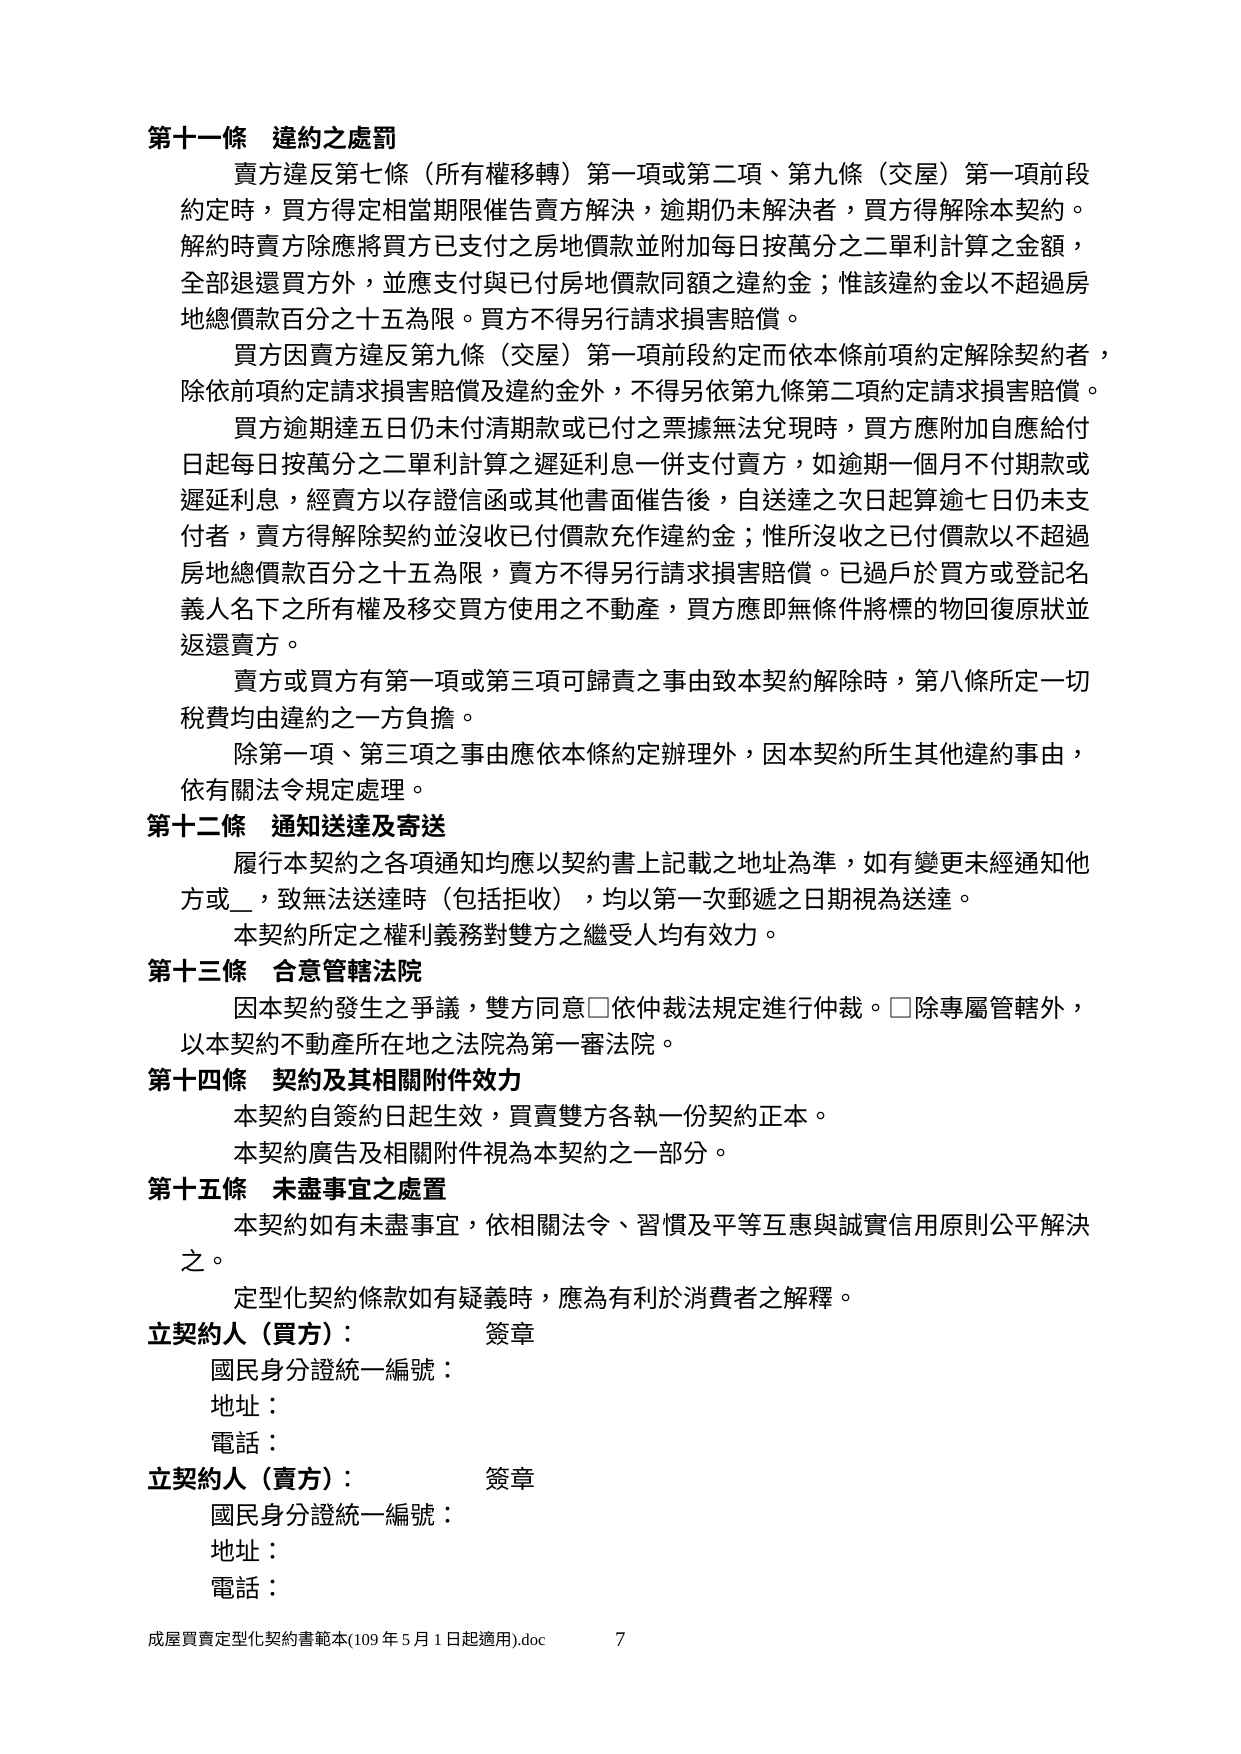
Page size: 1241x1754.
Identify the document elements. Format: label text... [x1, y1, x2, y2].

text 賣方或買方有第一項或第三項可歸責之事由致本契約解除時，第八條所定一切稅費均由違約之一方負擔。 [180, 662, 1092, 734]
text 第十一條 違約之處罰 [148, 118, 1092, 154]
text 定型化契約條款如有疑義時，應為有利於消費者之解釋。 [180, 1278, 1092, 1314]
text 地址： [210, 1532, 1092, 1568]
text 第十四條 契約及其相關附件效力 [148, 1061, 1092, 1097]
text 本契約自簽約日起生效，買賣雙方各執一份契約正本。 [180, 1097, 1092, 1133]
text 買方因賣方違反第九條（交屋）第一項前段約定而依本條前項約定解除契約者，除依前項約定請求損害賠償及違約金外，不得另依第九條第二項約定請求損害賠償。 [180, 336, 1092, 408]
text 國民身分證統一編號： [210, 1496, 1092, 1532]
text 本契約如有未盡事宜，依相關法令、習慣及平等互惠與誠實信用原則公平解決之。 [180, 1206, 1092, 1278]
text 國民身分證統一編號： [210, 1351, 1092, 1387]
text 履行本契約之各項通知均應以契約書上記載之地址為準，如有變更未經通知他方或__，致無法送達時（包括拒收），均以第一次郵遞之日期視為送達。 [180, 843, 1092, 916]
text 因本契約發生之爭議，雙方同意□依仲裁法規定進行仲裁。□除專屬管轄外，以本契約不動產所在地之法院為第一審法院。 [180, 988, 1092, 1061]
text 第十五條 未盡事宜之處置 [148, 1169, 1092, 1206]
text 立契約人（買方）： 簽章 [148, 1314, 1092, 1351]
text 第十三條 合意管轄法院 [146, 952, 1092, 988]
text 地址： [210, 1387, 1092, 1423]
text 賣方違反第七條（所有權移轉）第一項或第二項、第九條（交屋）第一項前段約定時，買方得定相當期限催告賣方解決，逾期仍未解決者，買方得解除本契約。解約時賣方除應將買方已支付之房地價款並附加每日按萬分之二單利計算之金額，全部退還買方外，並應支付與已付房地價款同額之違約金；惟該違約金以不超過房地總價款百分之十五為限。買方不得另行請求損害賠償。 [180, 154, 1092, 336]
text 電話： [210, 1568, 1092, 1604]
text 電話： [210, 1423, 1092, 1459]
text 本契約廣告及相關附件視為本契約之一部分。 [180, 1133, 1092, 1169]
text 本契約所定之權利義務對雙方之繼受人均有效力。 [180, 916, 1092, 952]
text 第十二條 通知送達及寄送 [146, 807, 1092, 843]
text 立契約人（賣方）： 簽章 [148, 1459, 1092, 1496]
text 除第一項、第三項之事由應依本條約定辦理外，因本契約所生其他違約事由，依有關法令規定處理。 [180, 734, 1092, 807]
text 買方逾期達五日仍未付清期款或已付之票據無法兌現時，買方應附加自應給付日起每日按萬分之二單利計算之遲延利息一併支付賣方，如逾期一個月不付期款或遲延利息，經賣方以存證信函或其他書面催告後，自送達之次日起算逾七日仍未支付者，賣方得解除契約並沒收已付價款充作違約金；惟所沒收之已付價款以不超過房地總價款百分之十五為限，賣方不得另行請求損害賠償。已過戶於買方或登記名義人名下之所有權及移交買方使用之不動產，買方應即無條件將標的物回復原狀並返還賣方。 [180, 408, 1092, 662]
